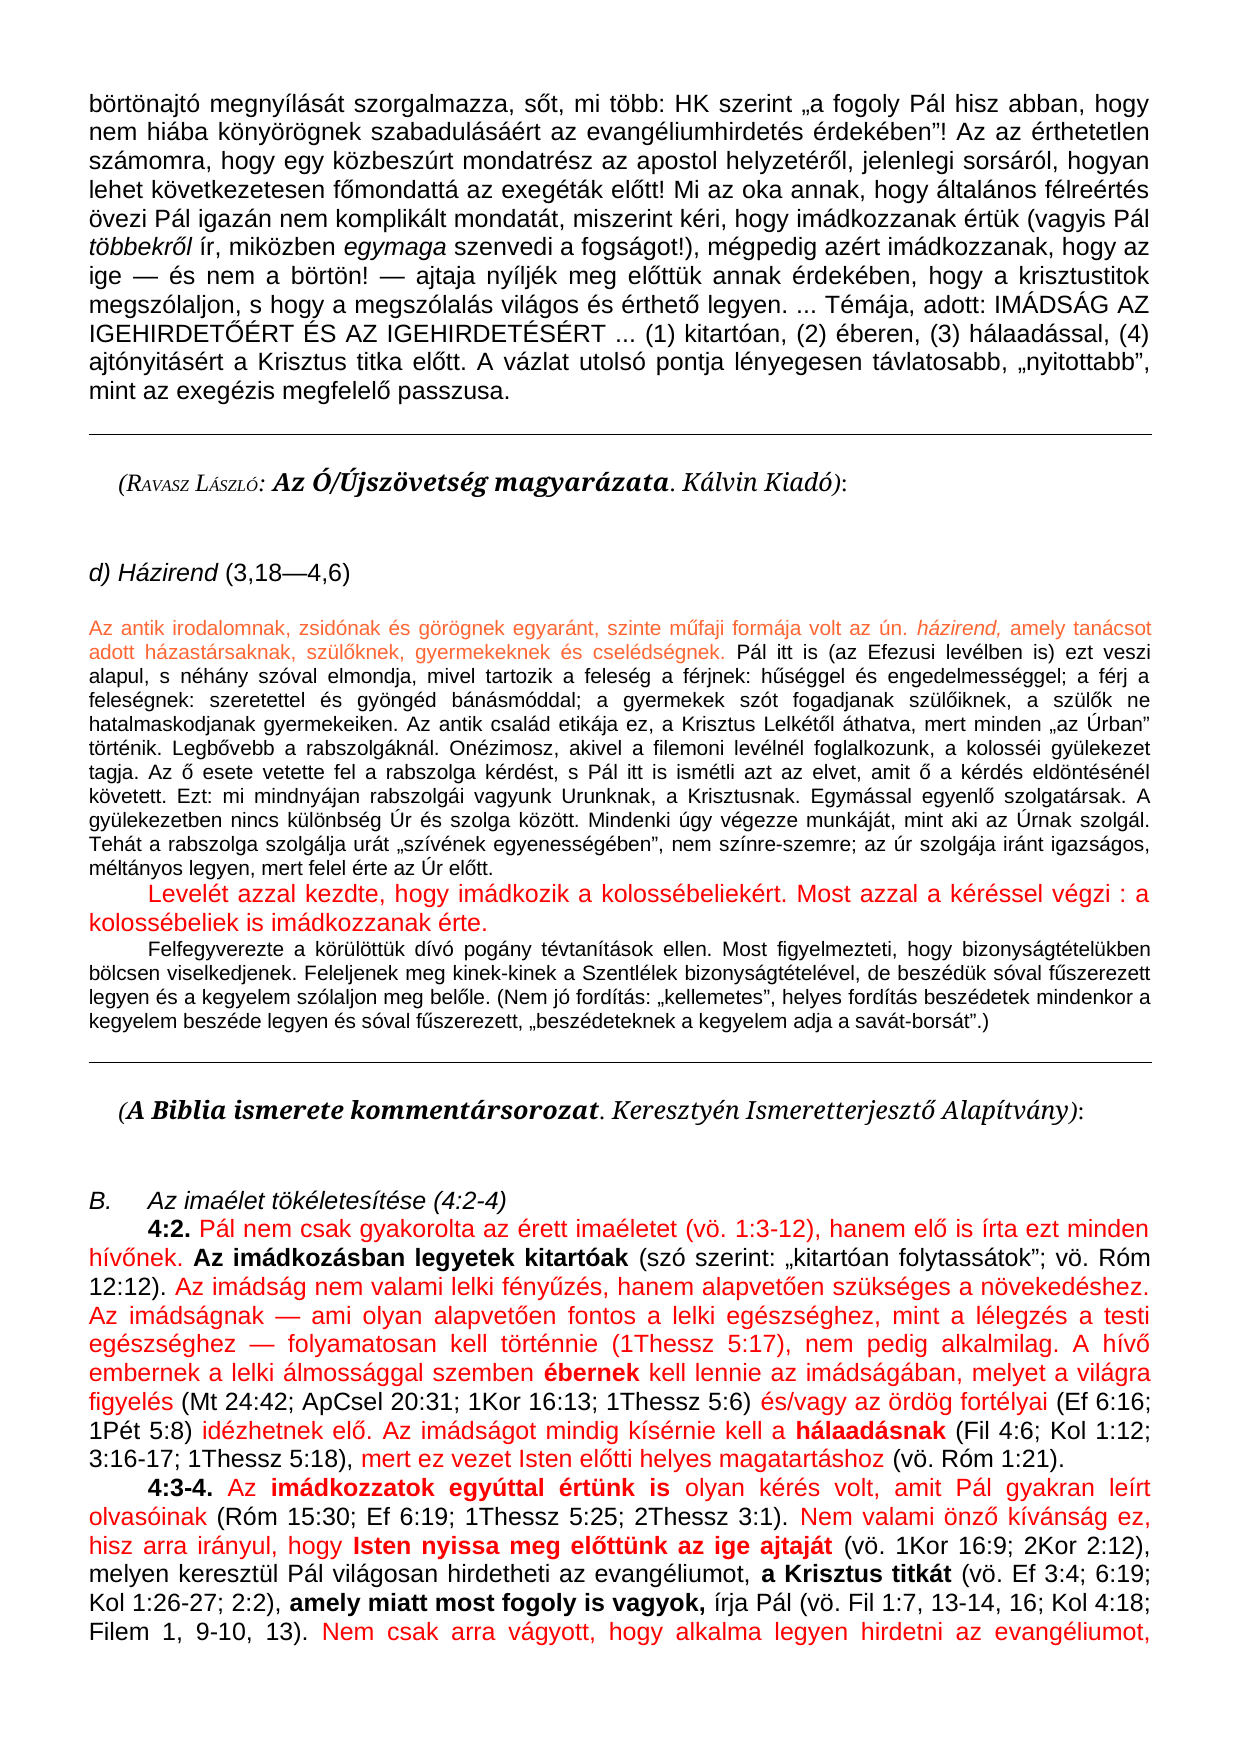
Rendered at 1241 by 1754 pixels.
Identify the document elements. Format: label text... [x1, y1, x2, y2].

text Az antik irodalomnak, zsidónak és görögnek egyaránt, szinte műfaji formája volt az ún. házirend, amely tanácsot adott házastársaknak, szülőknek, gyermekeknek és cselédségnek. Pál itt is (az Efezusi levélben is) ezt veszi alapul, s néhány szóval elmondja, mivel tartozik a feleség a férjnek: hűséggel és engedelmességgel; a férj a feleségnek: szeretettel és gyöngéd bánásmóddal; a gyermekek szót fogadjanak szülőiknek, a szülők ne hatalmaskodjanak gyermekeiken. Az antik család etikája ez, a Krisztus Lelkétől áthatva, mert minden „az Úrban” történik. Legbővebb a rabszolgáknál. Onézimosz, akivel a filemoni levélnél foglalkozunk, a kolosséi gyülekezet tagja. Az ő esete vetette fel a rabszolga kérdést, s Pál itt is ismétli azt az elvet, amit ő a kérdés eldöntésénél követett. Ezt: mi mindnyájan rabszolgái vagyunk Urunknak, a Krisztusnak. Egymással egyenlő szolgatársak. A gyülekezetben nincs különbség Úr és szolga között. Mindenki úgy végezze munkáját, mint aki az Úrnak szolgál. Tehát a rabszolga szolgálja urát „szívének egyenességében”, nem színre-szemre; az úr szolgája iránt igazságos, méltányos legyen, mert felel érte az Úr előtt. [88, 616, 1152, 879]
text Felfegyverezte a körülöttük dívó pogány tévtanítások ellen. Most figyelmezteti, hogy bizonyságtételükben bölcsen viselkedjenek. Feleljenek meg kinek-kinek a Szentlélek bizonyságtételével, de beszédük sóval fűszerezett legyen és a kegyelem szólaljon meg belőle. (Nem jó fordítás: „kellemetes”, helyes fordítás beszédetek mindenkor a kegyelem beszéde legyen és sóval fűszerezett, „beszédeteknek a kegyelem adja a savát-borsát”.) [88, 937, 1152, 1033]
text (Ravasz László: Az Ó/Újszövetség magyarázata. Kálvin Kiadó): [88, 435, 1152, 528]
text börtönajtó megnyílását szorgalmazza, sőt, mi több: HK szerint „a fogoly Pál hisz abban, hogy nem hiába könyörögnek szabadulásáért az evangéliumhirdetés érdekében”! Az az érthetetlen számomra, hogy egy közbeszúrt mondatrész az apostol helyzetéről, jelenlegi sorsáról, hogyan lehet következetesen főmondattá az exegéták előtt! Mi az oka annak, hogy általános félreértés övezi Pál igazán nem komplikált mondatát, miszerint kéri, hogy imádkozzanak értük (vagyis Pál többekről ír, miközben egymaga szenvedi a fogságot!), mégpedig azért imádkozzanak, hogy az ige ― és nem a börtön! ― ajtaja nyíljék meg előttük annak érdekében, hogy a krisztustitok megszólaljon, s hogy a megszólalás világos és érthető legyen. ... Témája, adott: IMÁDSÁG AZ IGEHIRDETŐÉRT ÉS AZ IGEHIRDETÉSÉRT ... (1) kitartóan, (2) éberen, (3) hálaadással, (4) ajtónyitásért a Krisztus titka előtt. A vázlat utolsó pontja lényegesen távlatosabb, „nyitottabb”, mint az exegézis megfelelő passzusa. [88, 88, 1152, 405]
text (A Biblia ismerete kommentársorozat. Keresztyén Ismeretterjesztő Alapítvány): [88, 1063, 1152, 1156]
text d) Házirend (3,18―4,6) [88, 558, 1152, 586]
text Levelét azzal kezdte, hogy imádkozik a kolossébeliekért. Most azzal a kéréssel végzi : a kolossébeliek is imádkozzanak érte. [88, 879, 1152, 937]
text 4:3-4. Az imádkozzatok egyúttal értünk is olyan kérés volt, amit Pál gyakran leírt olvasóinak (Róm 15:30; Ef 6:19; 1Thessz 5:25; 2Thessz 3:1). Nem valami önző kívánság ez, hisz arra irányul, hogy Isten nyissa meg előttünk az ige ajtaját (vö. 1Kor 16:9; 2Kor 2:12), melyen keresztül Pál világosan hirdetheti az evangéliumot, a Krisztus titkát (vö. Ef 3:4; 6:19; Kol 1:26-27; 2:2), amely miatt most fogoly is vagyok, írja Pál (vö. Fil 1:7, 13-14, 16; Kol 4:18; Filem 1, 9-10, 13). Nem csak arra vágyott, hogy alkalma legyen hirdetni az evangéliumot, [88, 1473, 1152, 1646]
text 4:2. Pál nem csak gyakorolta az érett imaéletet (vö. 1:3-12), hanem elő is írta ezt minden hívőnek. Az imádkozásban legyetek kitartóak (szó szerint: „kitartóan folytassátok”; vö. Róm 12:12). Az imádság nem valami lelki fényűzés, hanem alapvetően szükséges a növekedéshez. Az imádságnak — ami olyan alapvetően fontos a lelki egészséghez, mint a lélegzés a testi egészséghez — folyamatosan kell történnie (1Thessz 5:17), nem pedig alkalmilag. A hívő embernek a lelki álmossággal szemben ébernek kell lennie az imádságában, melyet a világra figyelés (Mt 24:42; ApCsel 20:31; 1Kor 16:13; 1Thessz 5:6) és/vagy az ördög fortélyai (Ef 6:16; 1Pét 5:8) idézhetnek elő. Az imádságot mindig kísérnie kell a hálaadásnak (Fil 4:6; Kol 1:12; 3:16-17; 1Thessz 5:18), mert ez vezet Isten előtti helyes magatartáshoz (vö. Róm 1:21). [88, 1214, 1152, 1473]
text B. Az imaélet tökéletesítése (4:2-4) [88, 1186, 1152, 1214]
